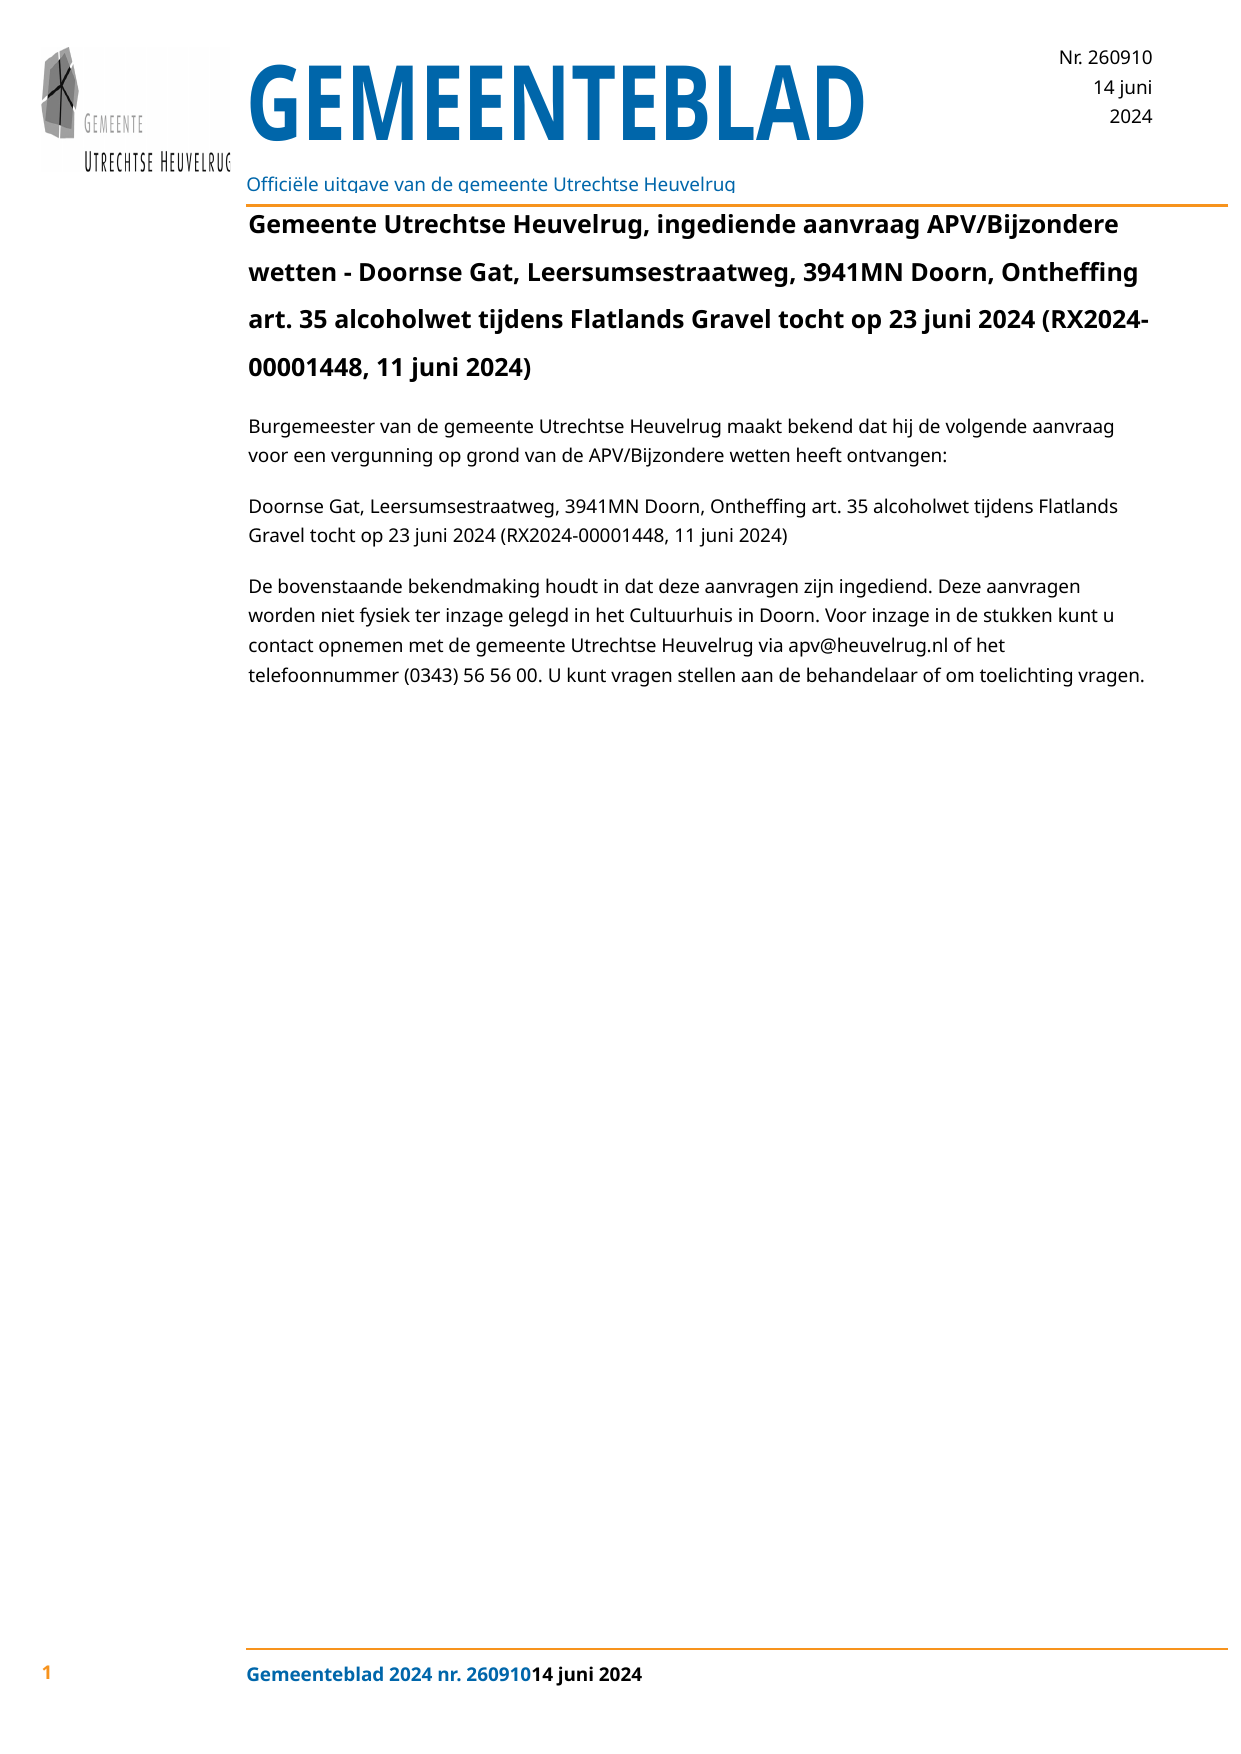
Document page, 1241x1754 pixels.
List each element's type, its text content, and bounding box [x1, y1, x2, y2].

text De bovenstaande bekendmaking houdt in dat deze aanvragen zijn ingediend. Deze aanvragen worden niet fysiek ter inzage gelegd in het Cultuurhuis in Doorn. Voor inzage in de stukken kunt u contact opnemen met de gemeente Utrechtse Heuvelrug via apv@heuvelrug.nl of het telefoonnummer (0343) 56 56 00. U kunt vragen stellen aan de behandelaar of om toelichting vragen. [248, 573, 1152, 688]
picture [41, 47, 231, 172]
text Burgemeester van de gemeente Utrechtse Heuvelrug maakt bekend dat hij de volgende aanvraag voor een vergunning op grond van de APV/Bijzondere wetten heeft ontvangen: [248, 413, 1152, 468]
text Doornse Gat, Leersumsestraatweg, 3941MN Doorn, Ontheffing art. 35 alcoholwet tijdens Flatlands Gravel tocht op 23 juni 2024 (RX2024-00001448, 11 juni 2024) [248, 493, 1152, 548]
text Gemeente Utrechtse Heuvelrug, ingediende aanvraag APV/Bijzondere wetten - Doornse Gat, Leersumsestraatweg, 3941MN Doorn, Ontheffing art. 35 alcoholwet tijdens Flatlands Gravel tocht op 23 juni 2024 (RX2024-00001448, 11 juni 2024) [248, 207, 1152, 384]
